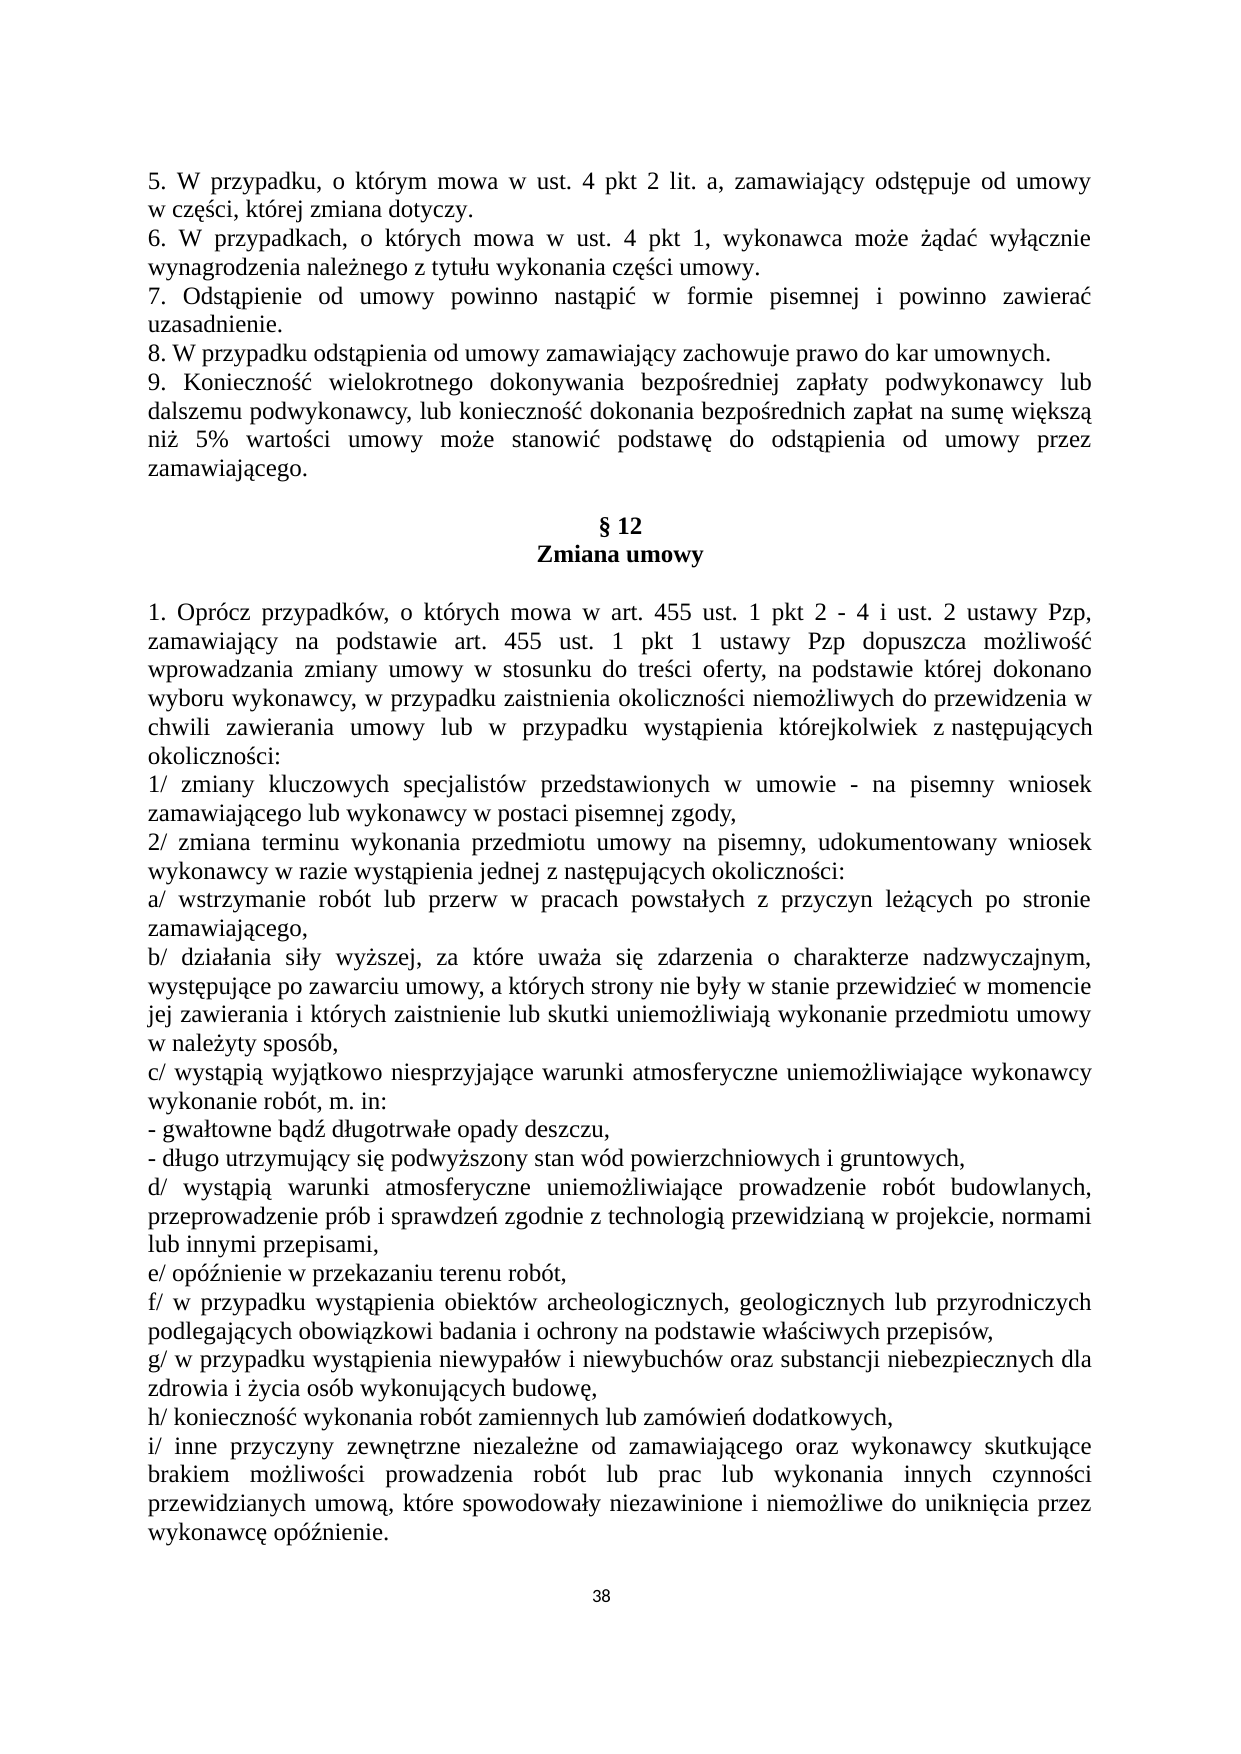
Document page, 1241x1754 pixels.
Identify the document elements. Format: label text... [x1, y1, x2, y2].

text h/ konieczność wykonania robót zamiennych lub zamówień dodatkowych, [148, 1402, 1093, 1431]
text 5. W przypadku, o którym mowa w ust. 4 pkt 2 lit. a, zamawiający odstępuje od umowy w części, której zmiana dotyczy. [148, 166, 1093, 223]
text 2/ zmiana terminu wykonania przedmiotu umowy na pisemny, udokumentowany wniosek wykonawcy w razie wystąpienia jednej z następujących okoliczności: [148, 827, 1093, 884]
text b/ działania siły wyższej, za które uważa się zdarzenia o charakterze nadzwyczajnym, występujące po zawarciu umowy, a których strony nie były w stanie przewidzieć w momencie jej zawierania i których zaistnienie lub skutki uniemożliwiają wykonanie przedmiotu umowy w należyty sposób, [148, 942, 1093, 1057]
text 1/ zmiany kluczowych specjalistów przedstawionych w umowie - na pisemny wniosek zamawiającego lub wykonawcy w postaci pisemnej zgody, [148, 769, 1093, 827]
text c/ wystąpią wyjątkowo niesprzyjające warunki atmosferyczne uniemożliwiające wykonawcy wykonanie robót, m. in: [148, 1057, 1093, 1114]
text - gwałtowne bądź długotrwałe opady deszczu, [148, 1114, 1093, 1143]
text e/ opóźnienie w przekazaniu terenu robót, [148, 1258, 1093, 1287]
text 8. W przypadku odstąpienia od umowy zamawiający zachowuje prawo do kar umownych. [148, 338, 1093, 367]
text 1. Oprócz przypadków, o których mowa w art. 455 ust. 1 pkt 2 - 4 i ust. 2 ustawy Pzp, zamawiający na podstawie art. 455 ust. 1 pkt 1 ustawy Pzp dopuszcza możliwość wprowadzania zmiany umowy w stosunku do treści oferty, na podstawie której dokonano wyboru wykonawcy, w przypadku zaistnienia okoliczności niemożliwych do przewidzenia w chwili zawierania umowy lub w przypadku wystąpienia którejkolwiek z następujących okoliczności: [148, 597, 1093, 769]
text 7. Odstąpienie od umowy powinno nastąpić w formie pisemnej i powinno zawierać uzasadnienie. [148, 281, 1093, 338]
text 6. W przypadkach, o których mowa w ust. 4 pkt 1, wykonawca może żądać wyłącznie wynagrodzenia należnego z tytułu wykonania części umowy. [148, 223, 1093, 281]
text g/ w przypadku wystąpienia niewypałów i niewybuchów oraz substancji niebezpiecznych dla zdrowia i życia osób wykonujących budowę, [148, 1344, 1093, 1402]
text a/ wstrzymanie robót lub przerw w pracach powstałych z przyczyn leżących po stronie zamawiającego, [148, 884, 1093, 942]
text Zmiana umowy [148, 539, 1093, 568]
text f/ w przypadku wystąpienia obiektów archeologicznych, geologicznych lub przyrodniczych podlegających obowiązkowi badania i ochrony na podstawie właściwych przepisów, [148, 1287, 1093, 1344]
text § 12 [148, 511, 1093, 539]
text 9. Konieczność wielokrotnego dokonywania bezpośredniej zapłaty podwykonawcy lub dalszemu podwykonawcy, lub konieczność dokonania bezpośrednich zapłat na sumę większą niż 5% wartości umowy może stanowić podstawę do odstąpienia od umowy przez zamawiającego. [148, 367, 1093, 482]
text d/ wystąpią warunki atmosferyczne uniemożliwiające prowadzenie robót budowlanych, przeprowadzenie prób i sprawdzeń zgodnie z technologią przewidzianą w projekcie, normami lub innymi przepisami, [148, 1172, 1093, 1258]
text i/ inne przyczyny zewnętrzne niezależne od zamawiającego oraz wykonawcy skutkujące brakiem możliwości prowadzenia robót lub prac lub wykonania innych czynności przewidzianych umową, które spowodowały niezawinione i niemożliwe do uniknięcia przez wykonawcę opóźnienie. [148, 1431, 1093, 1546]
text - długo utrzymujący się podwyższony stan wód powierzchniowych i gruntowych, [148, 1143, 1093, 1172]
